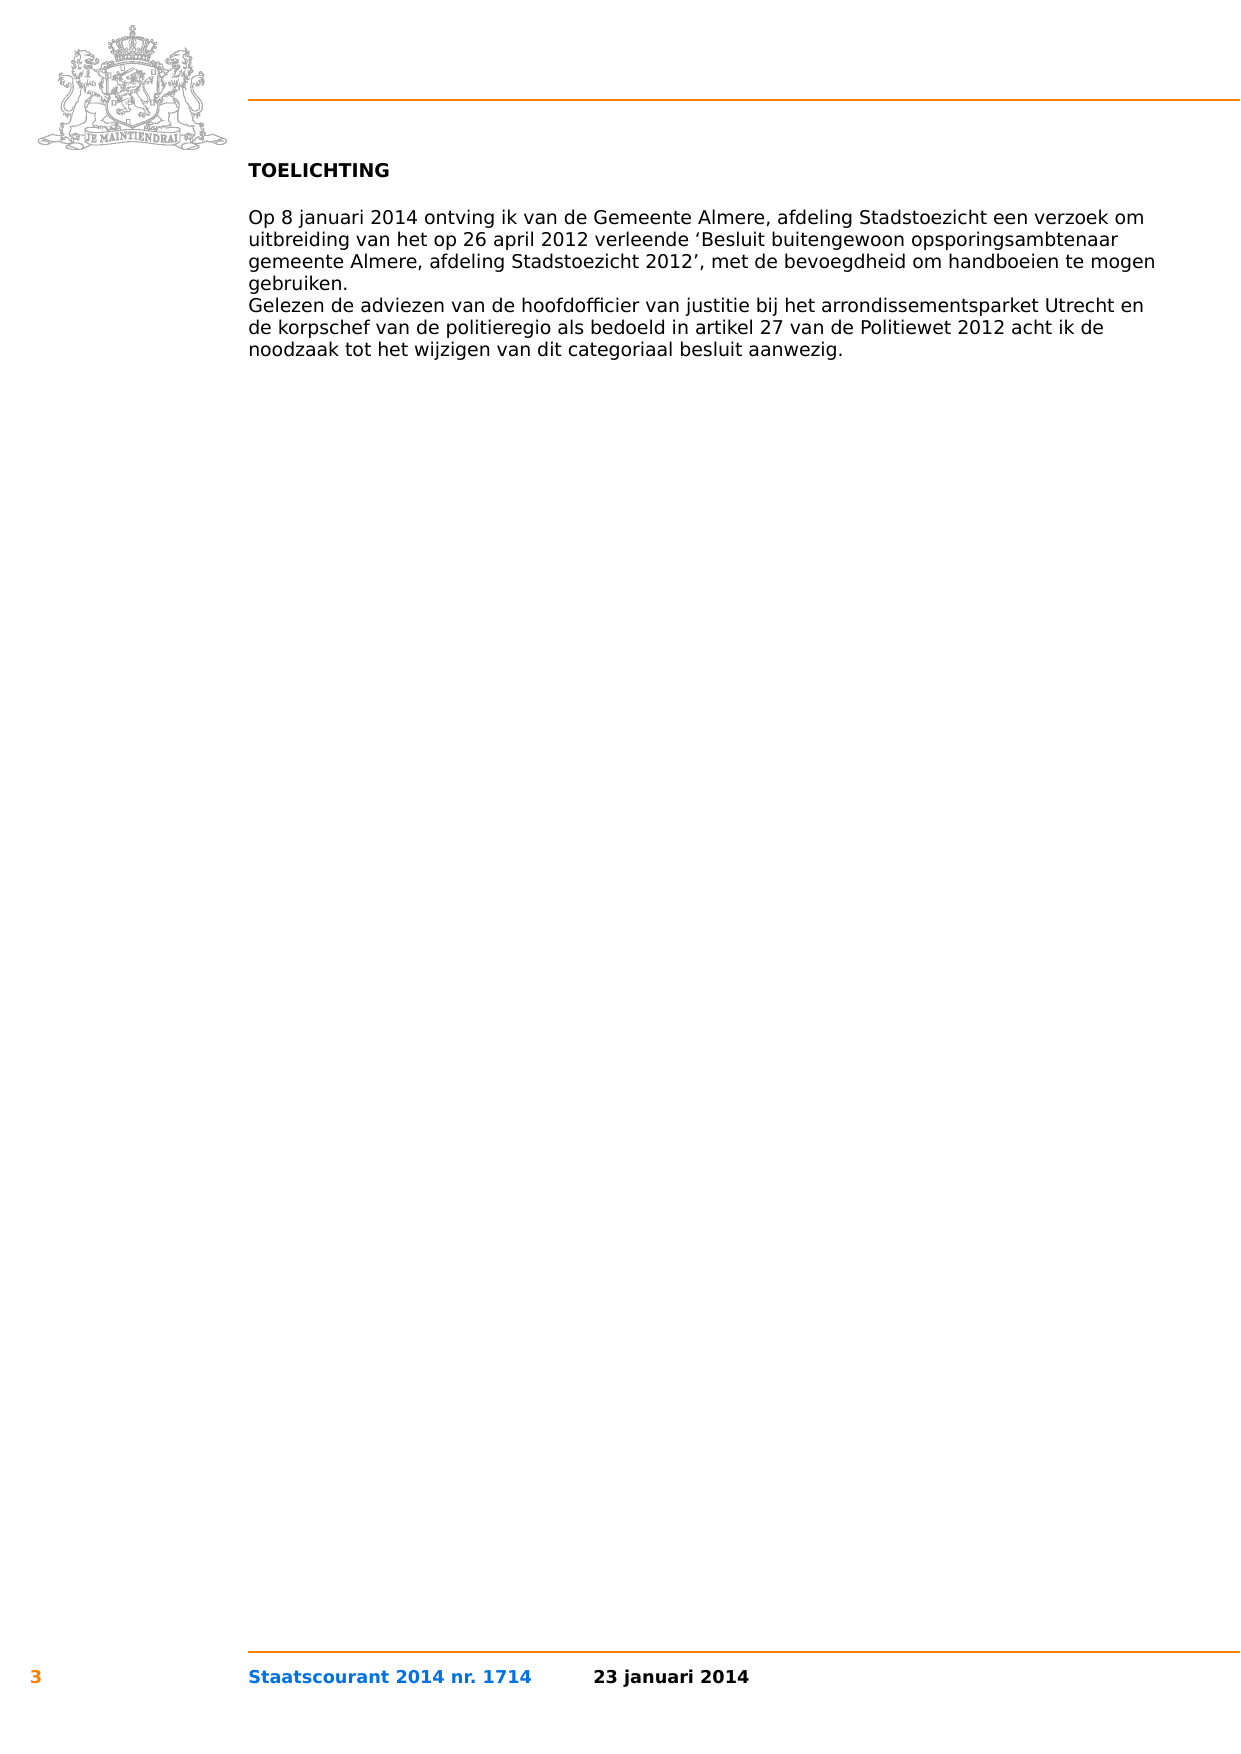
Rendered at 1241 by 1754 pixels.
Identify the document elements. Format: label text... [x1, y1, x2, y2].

text Op 8 januari 2014 ontving ik van de Gemeente Almere, afdeling Stadstoezicht een verzoek om uitbreiding van het op 26 april 2012 verleende ‘Besluit buitengewoon opsporingsambtenaar gemeente Almere, afdeling Stadstoezicht 2012’, met de bevoegdheid om handboeien te mogen gebruiken. [248, 207, 1163, 295]
subtitle TOELICHTING [248, 160, 1163, 182]
picture [38, 25, 227, 150]
text Gelezen de adviezen van de hoofdofficier van justitie bij het arrondissementsparket Utrecht en de korpschef van de politieregio als bedoeld in artikel 27 van de Politiewet 2012 acht ik de noodzaak tot het wijzigen van dit categoriaal besluit aanwezig. [248, 295, 1163, 361]
